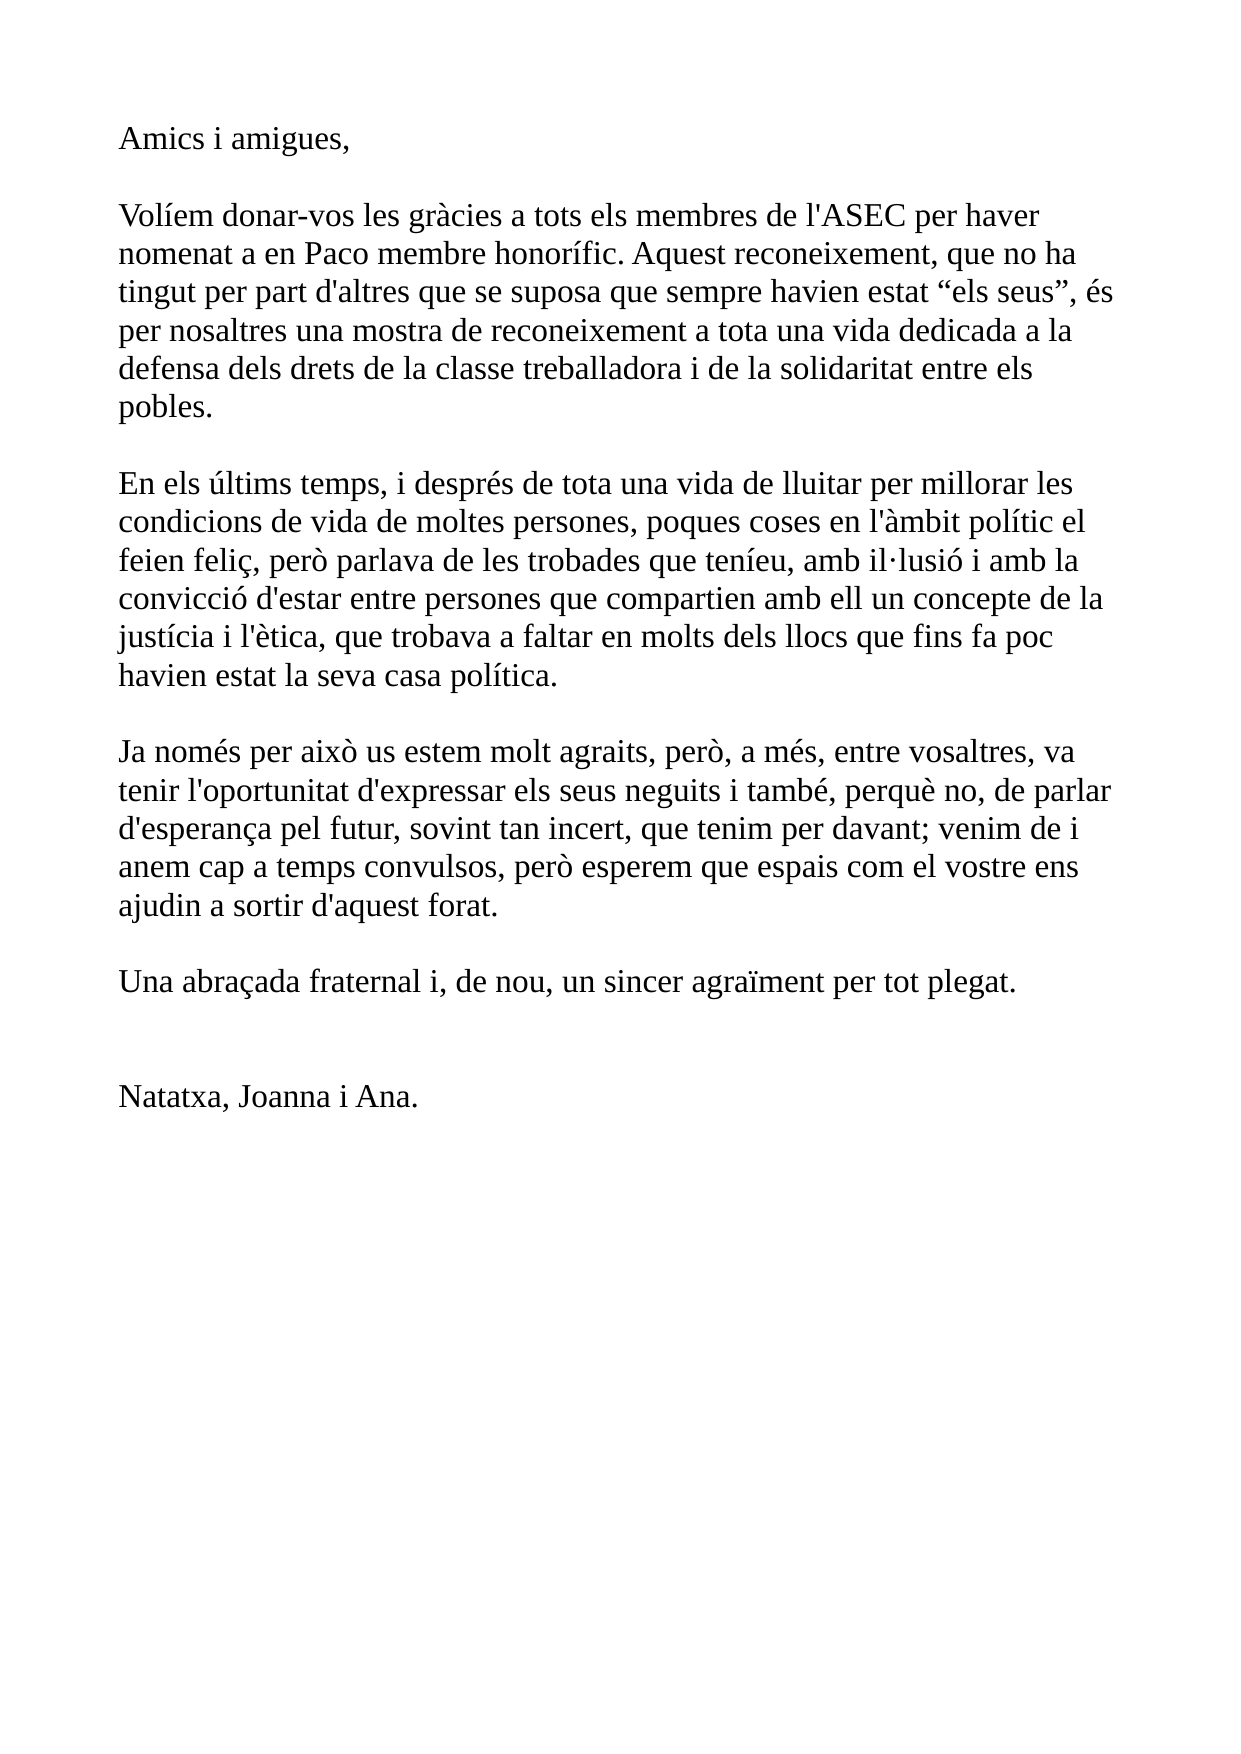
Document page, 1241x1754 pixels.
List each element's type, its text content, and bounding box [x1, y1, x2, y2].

text Una abraçada fraternal i, de nou, un sincer agraïment per tot plegat. [118, 961, 1122, 1000]
text Volíem donar-vos les gràcies a tots els membres de l'ASEC per haver nomenat a en Paco membre honorífic. Aquest reconeixement, que no ha tingut per part d'altres que se suposa que sempre havien estat “els seus”, és per nosaltres una mostra de reconeixement a tota una vida dedicada a la defensa dels drets de la classe treballadora i de la solidaritat entre els pobles. [118, 195, 1122, 425]
text Natatxa, Joanna i Ana. [118, 1076, 1122, 1115]
text En els últims temps, i després de tota una vida de lluitar per millorar les condicions de vida de moltes persones, poques coses en l'àmbit polític el feien feliç, però parlava de les trobades que teníeu, amb il·lusió i amb la convicció d'estar entre persones que compartien amb ell un concepte de la justícia i l'ètica, que trobava a faltar en molts dels llocs que fins fa poc havien estat la seva casa política. [118, 463, 1122, 693]
text Amics i amigues, [118, 118, 1122, 156]
text Ja només per això us estem molt agraits, però, a més, entre vosaltres, va tenir l'oportunitat d'expressar els seus neguits i també, perquè no, de parlar d'esperança pel futur, sovint tan incert, que tenim per davant; venim de i anem cap a temps convulsos, però esperem que espais com el vostre ens ajudin a sortir d'aquest forat. [118, 731, 1122, 923]
